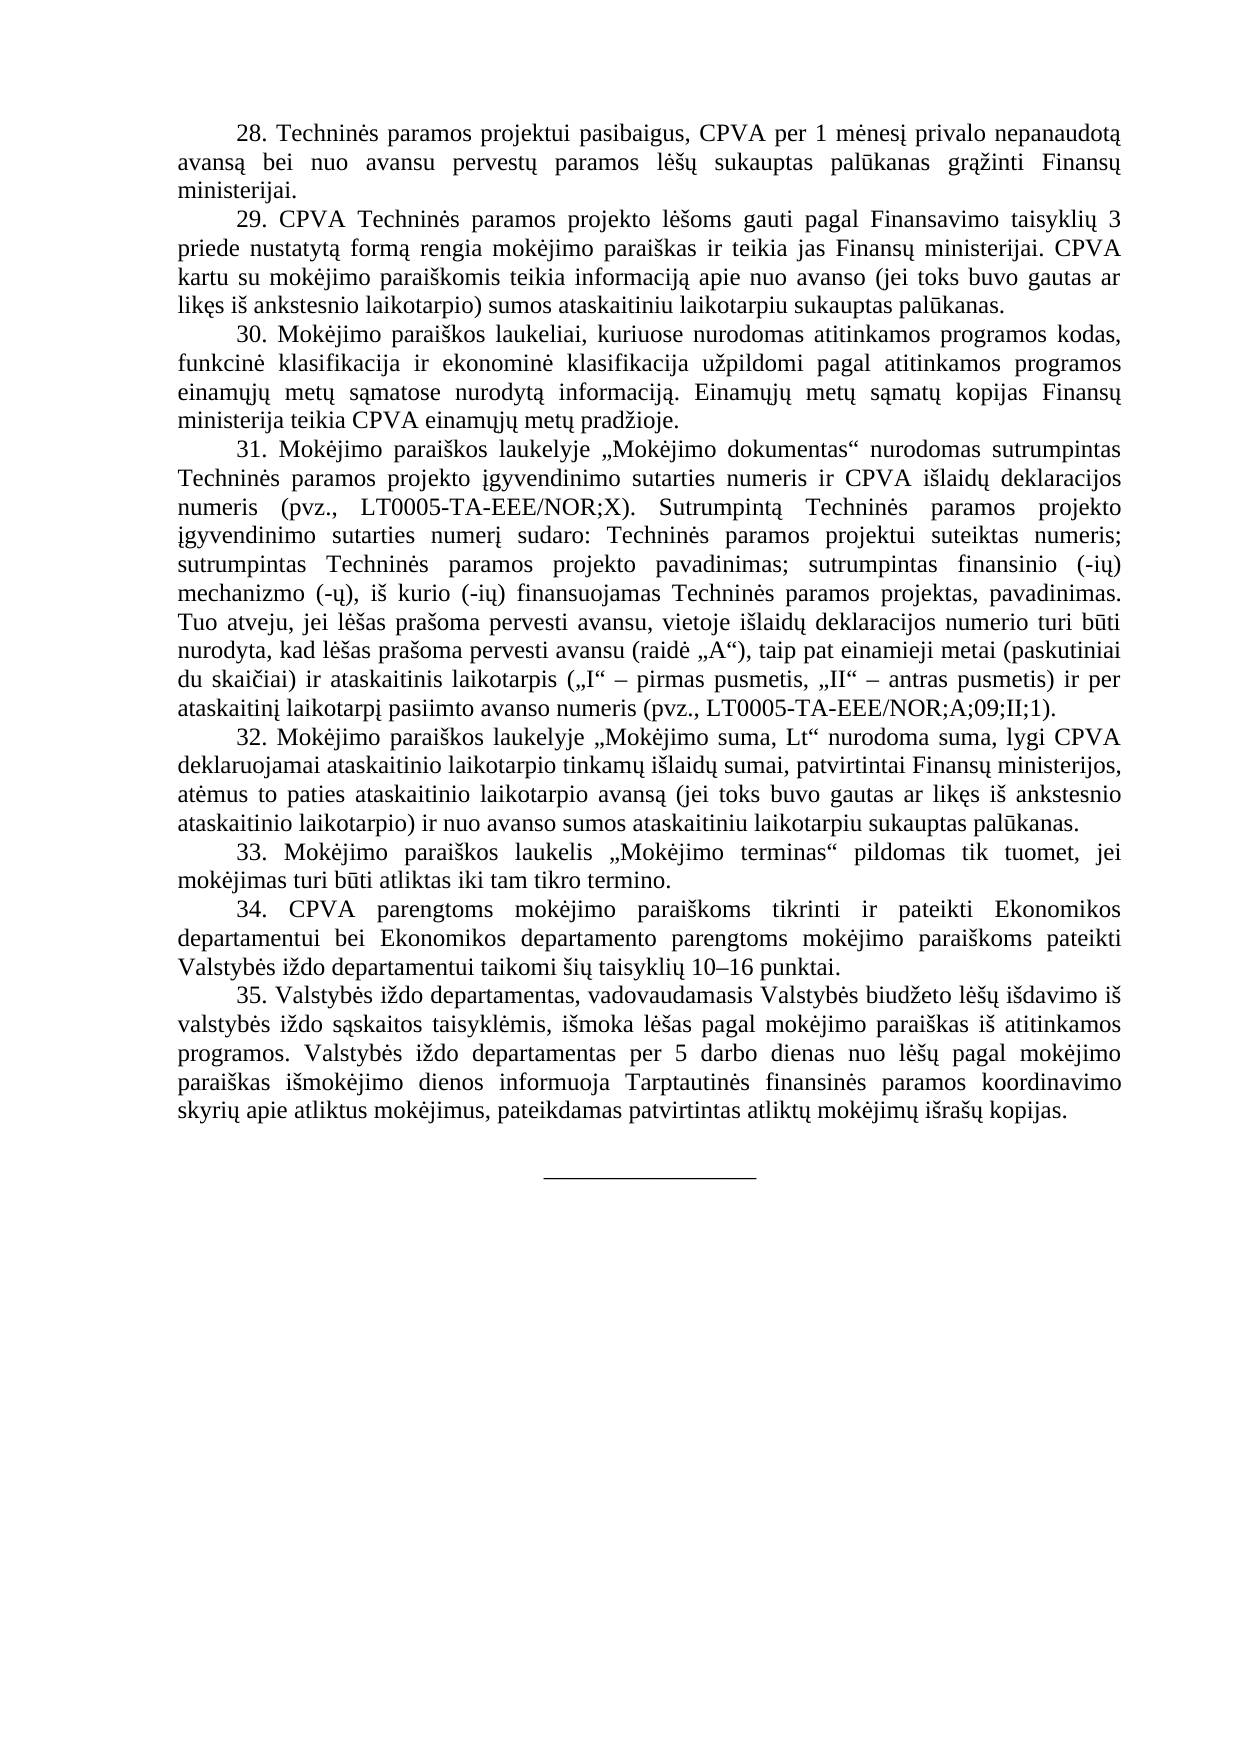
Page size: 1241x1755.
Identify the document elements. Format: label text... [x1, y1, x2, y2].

text _________________ [177, 1153, 1122, 1182]
text 34. CPVA parengtoms mokėjimo paraiškoms tikrinti ir pateikti Ekonomikos departamentui bei Ekonomikos departamento parengtoms mokėjimo paraiškoms pateikti Valstybės iždo departamentui taikomi šių taisyklių 10–16 punktai. [177, 894, 1122, 981]
text 32. Mokėjimo paraiškos laukelyje „Mokėjimo suma, Lt“ nurodoma suma, lygi CPVA deklaruojamai ataskaitinio laikotarpio tinkamų išlaidų sumai, patvirtintai Finansų ministerijos, atėmus to paties ataskaitinio laikotarpio avansą (jei toks buvo gautas ar likęs iš ankstesnio ataskaitinio laikotarpio) ir nuo avanso sumos ataskaitiniu laikotarpiu sukauptas palūkanas. [177, 722, 1122, 837]
text 28. Techninės paramos projektui pasibaigus, CPVA per 1 mėnesį privalo nepanaudotą avansą bei nuo avansu pervestų paramos lėšų sukauptas palūkanas grąžinti Finansų ministerijai. [177, 118, 1122, 204]
text 29. CPVA Techninės paramos projekto lėšoms gauti pagal Finansavimo taisyklių 3 priede nustatytą formą rengia mokėjimo paraiškas ir teikia jas Finansų ministerijai. CPVA kartu su mokėjimo paraiškomis teikia informaciją apie nuo avanso (jei toks buvo gautas ar likęs iš ankstesnio laikotarpio) sumos ataskaitiniu laikotarpiu sukauptas palūkanas. [177, 204, 1122, 319]
text 33. Mokėjimo paraiškos laukelis „Mokėjimo terminas“ pildomas tik tuomet, jei mokėjimas turi būti atliktas iki tam tikro termino. [177, 837, 1122, 894]
text 30. Mokėjimo paraiškos laukeliai, kuriuose nurodomas atitinkamos programos kodas, funkcinė klasifikacija ir ekonominė klasifikacija užpildomi pagal atitinkamos programos einamųjų metų sąmatose nurodytą informaciją. Einamųjų metų sąmatų kopijas Finansų ministerija teikia CPVA einamųjų metų pradžioje. [177, 319, 1122, 434]
text 31. Mokėjimo paraiškos laukelyje „Mokėjimo dokumentas“ nurodomas sutrumpintas Techninės paramos projekto įgyvendinimo sutarties numeris ir CPVA išlaidų deklaracijos numeris (pvz., LT0005-TA-EEE/NOR;X). Sutrumpintą Techninės paramos projekto įgyvendinimo sutarties numerį sudaro: Techninės paramos projektui suteiktas numeris; sutrumpintas Techninės paramos projekto pavadinimas; sutrumpintas finansinio (-ių) mechanizmo (-ų), iš kurio (-ių) finansuojamas Techninės paramos projektas, pavadinimas. Tuo atveju, jei lėšas prašoma pervesti avansu, vietoje išlaidų deklaracijos numerio turi būti nurodyta, kad lėšas prašoma pervesti avansu (raidė „A“), taip pat einamieji metai (paskutiniai du skaičiai) ir ataskaitinis laikotarpis („I“ – pirmas pusmetis, „II“ – antras pusmetis) ir per ataskaitinį laikotarpį pasiimto avanso numeris (pvz., LT0005-TA-EEE/NOR;A;09;II;1). [177, 434, 1122, 722]
text 35. Valstybės iždo departamentas, vadovaudamasis Valstybės biudžeto lėšų išdavimo iš valstybės iždo sąskaitos taisyklėmis, išmoka lėšas pagal mokėjimo paraiškas iš atitinkamos programos. Valstybės iždo departamentas per 5 darbo dienas nuo lėšų pagal mokėjimo paraiškas išmokėjimo dienos informuoja Tarptautinės finansinės paramos koordinavimo skyrių apie atliktus mokėjimus, pateikdamas patvirtintas atliktų mokėjimų išrašų kopijas. [177, 981, 1122, 1124]
